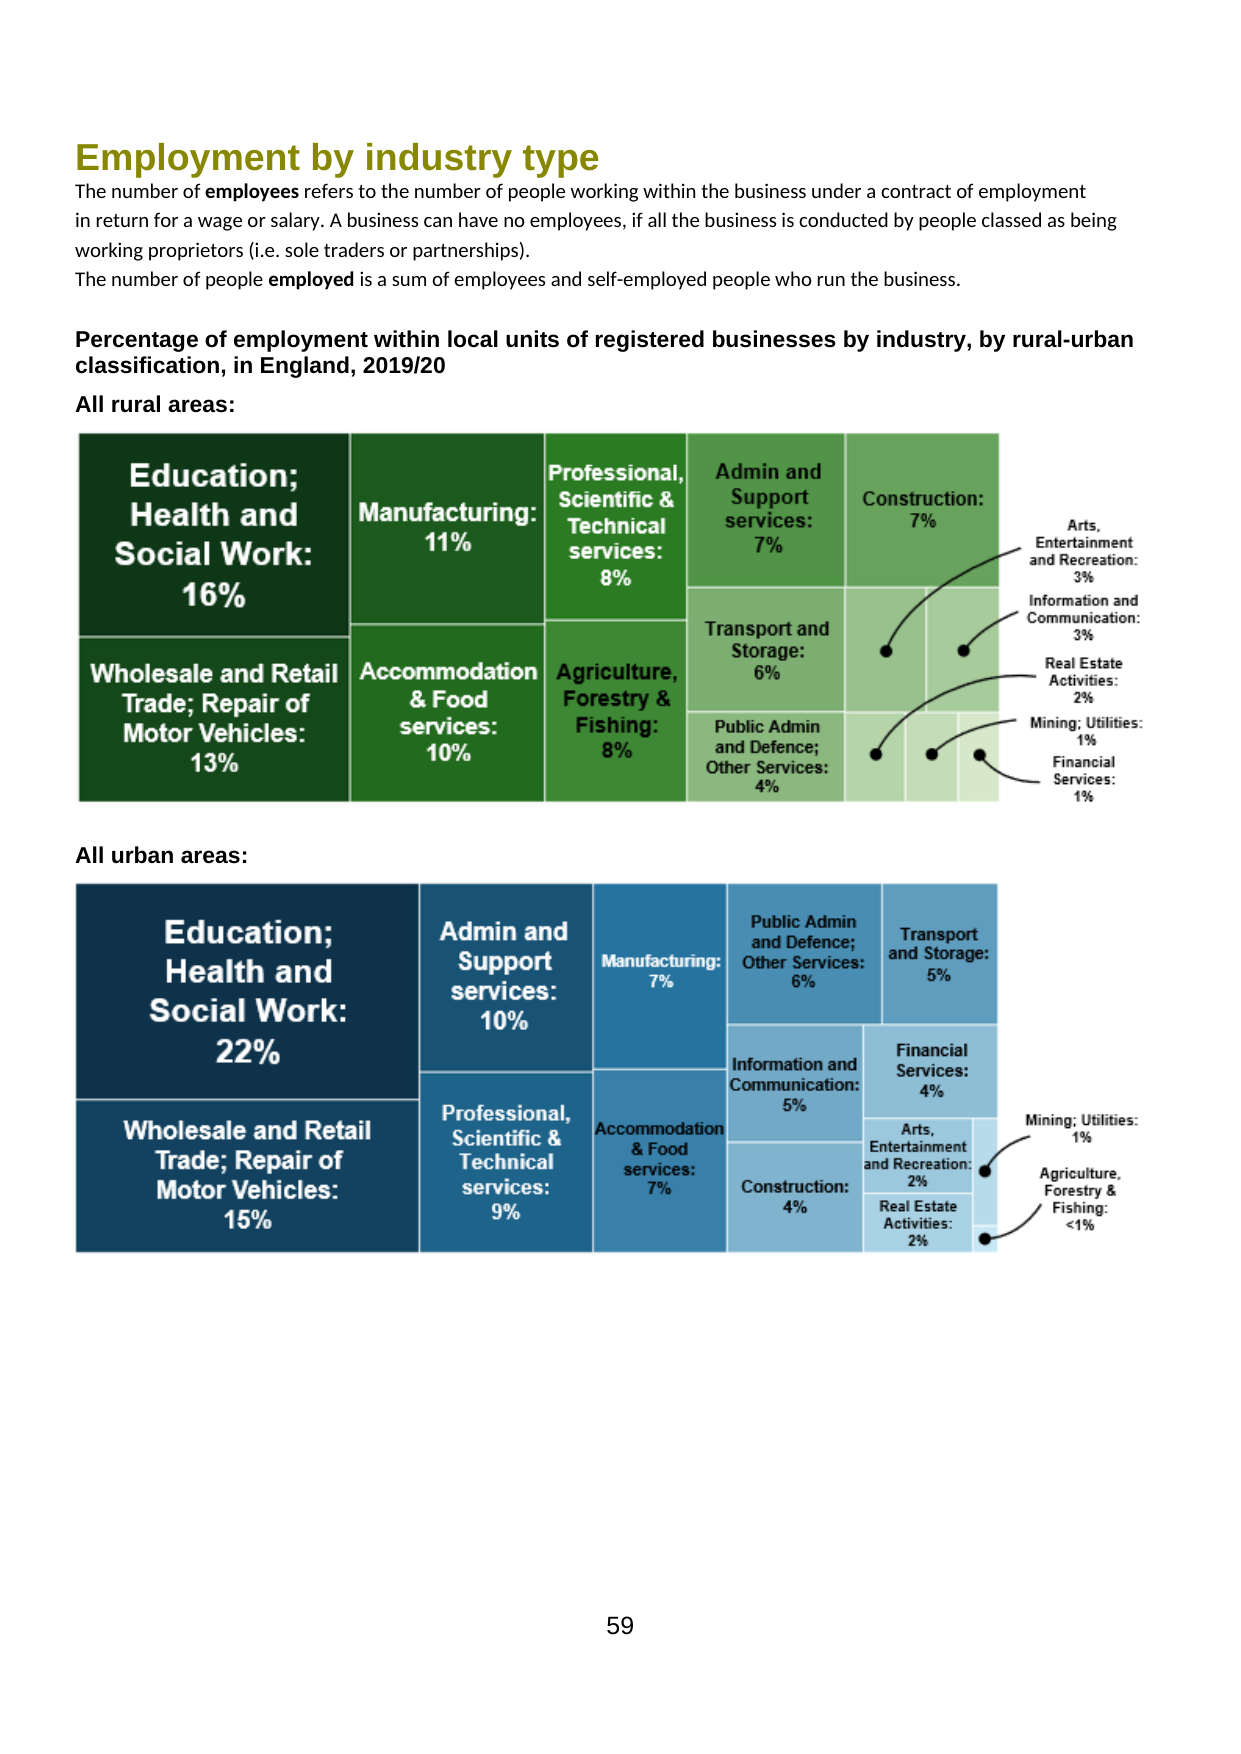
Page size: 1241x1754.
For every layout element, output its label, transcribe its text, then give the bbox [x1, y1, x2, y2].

text All rural areas: [75, 391, 1165, 417]
text The number of people employed is a sum of employees and self-employed people who run the business. [75, 266, 1165, 291]
subtitle Employment by industry type [75, 135, 1165, 178]
text All urban areas: [75, 842, 1165, 869]
text The number of employees refers to the number of people working within the business under a contract of employment in return for a wage or salary. A business can have no employees, if all the business is conducted by people classed as being working proprietors (i.e. sole traders or partnerships). [75, 178, 1165, 262]
text Percentage of employment within local units of registered businesses by industry, by rural-urban classification, in England, 2019/20 [75, 326, 1165, 378]
